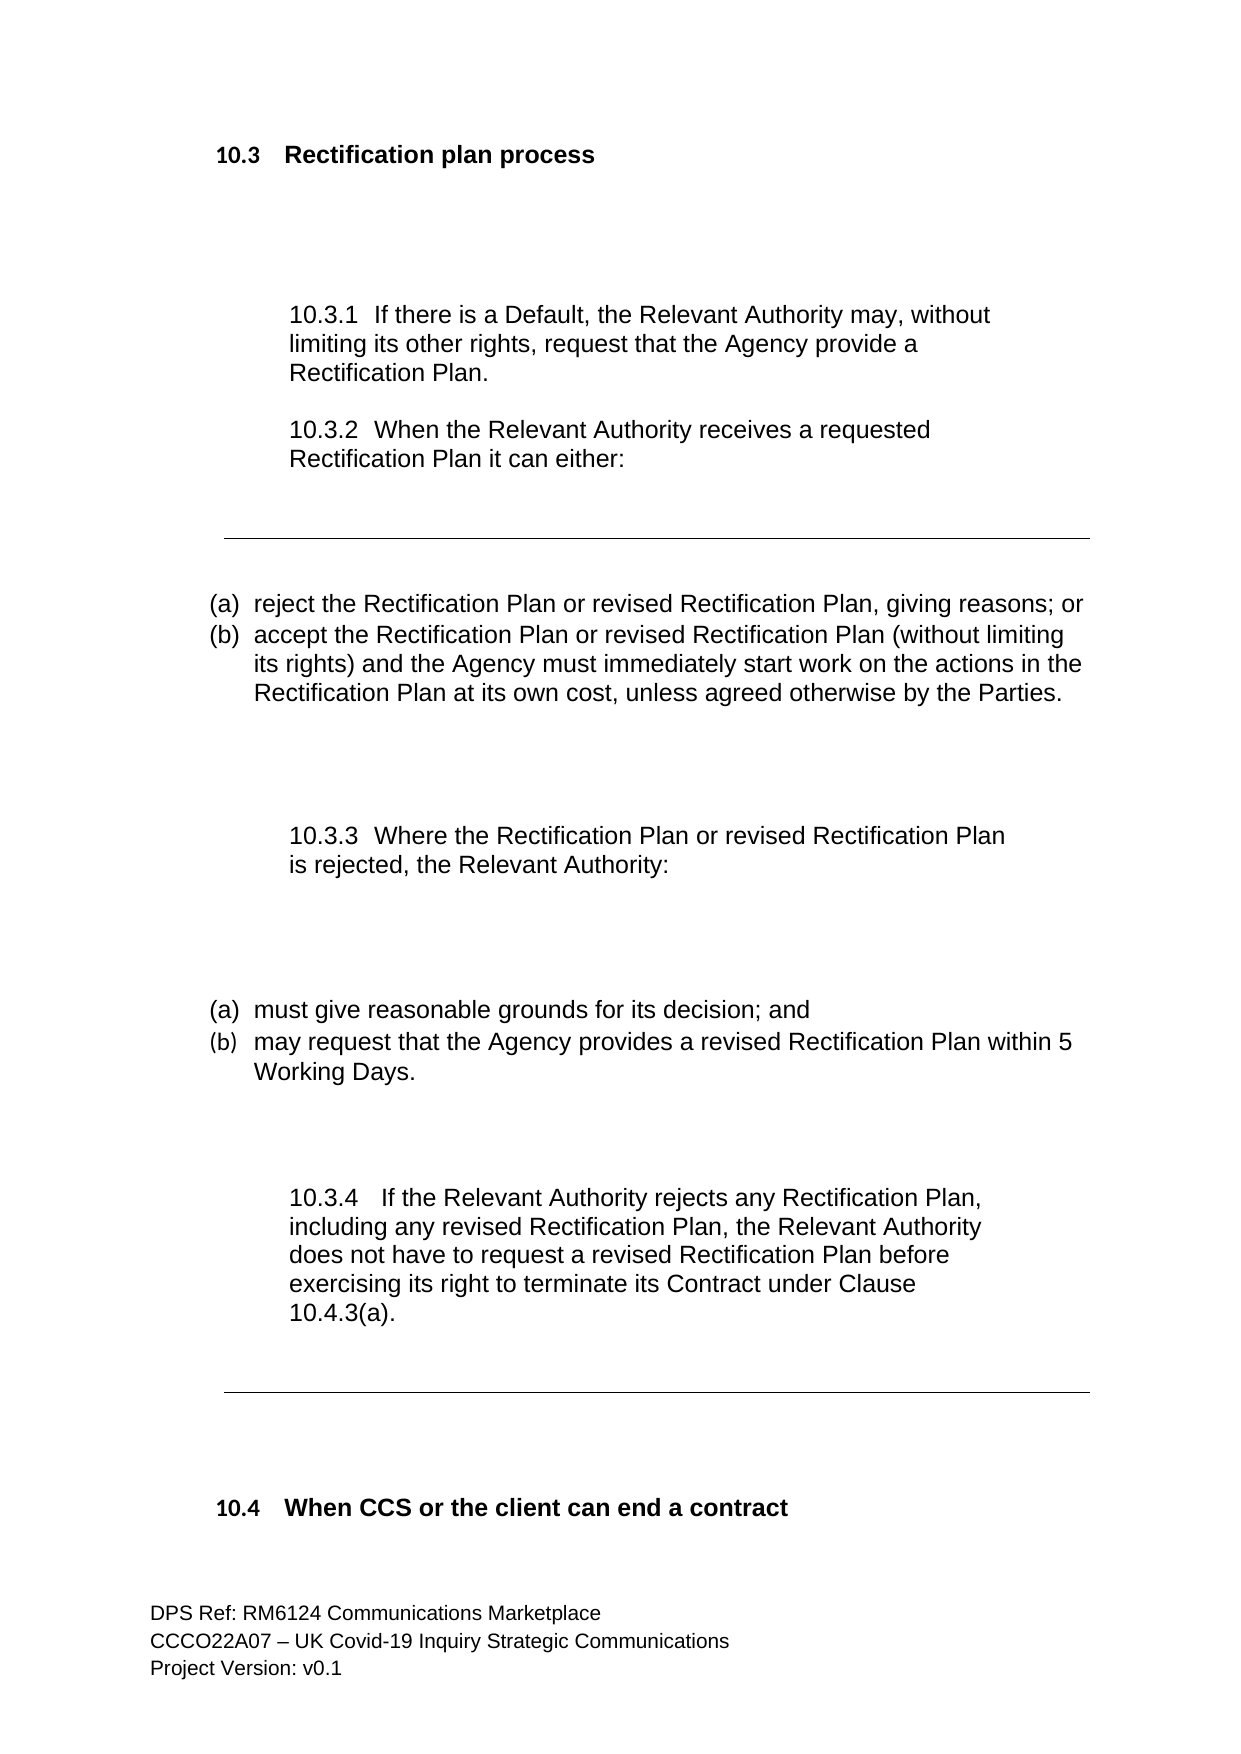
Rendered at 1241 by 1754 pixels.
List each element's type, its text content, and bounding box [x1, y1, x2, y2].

list If there is a Default, the Relevant Authority may, without limiting its other rights, request that the Agency provide a Rectification Plan. [225, 236, 1089, 350]
list Where the Rectification Plan or revised Rectification Plan is rejected, the Relevant Authority: [225, 757, 1089, 943]
list reject the Rectification Plan or revised Rectification Plan, giving reasons; or [209, 589, 1090, 618]
list must give reasonable grounds for its decision; and [209, 995, 1090, 1024]
list If the Relevant Authority rejects any Rectification Plan, including any revised Rectification Plan, the Relevant Authority does not have to request a revised Rectification Plan before exercising its right to terminate its Contract under Clause 10.4.3(a). [225, 1119, 1089, 1391]
list may request that the Agency provides a revised Rectification Plan within 5 Working Days. [209, 1026, 1090, 1085]
list When CCS or the client can end a contract [151, 1428, 1089, 1587]
list When the Relevant Authority receives a requested Rectification Plan it can either: [225, 350, 1089, 537]
list Rectification plan process [151, 75, 1089, 234]
list accept the Rectification Plan or revised Rectification Plan (without limiting its rights) and the Agency must immediately start work on the actions in the Rectification Plan at its own cost, unless agreed otherwise by the Parties. [209, 620, 1090, 707]
